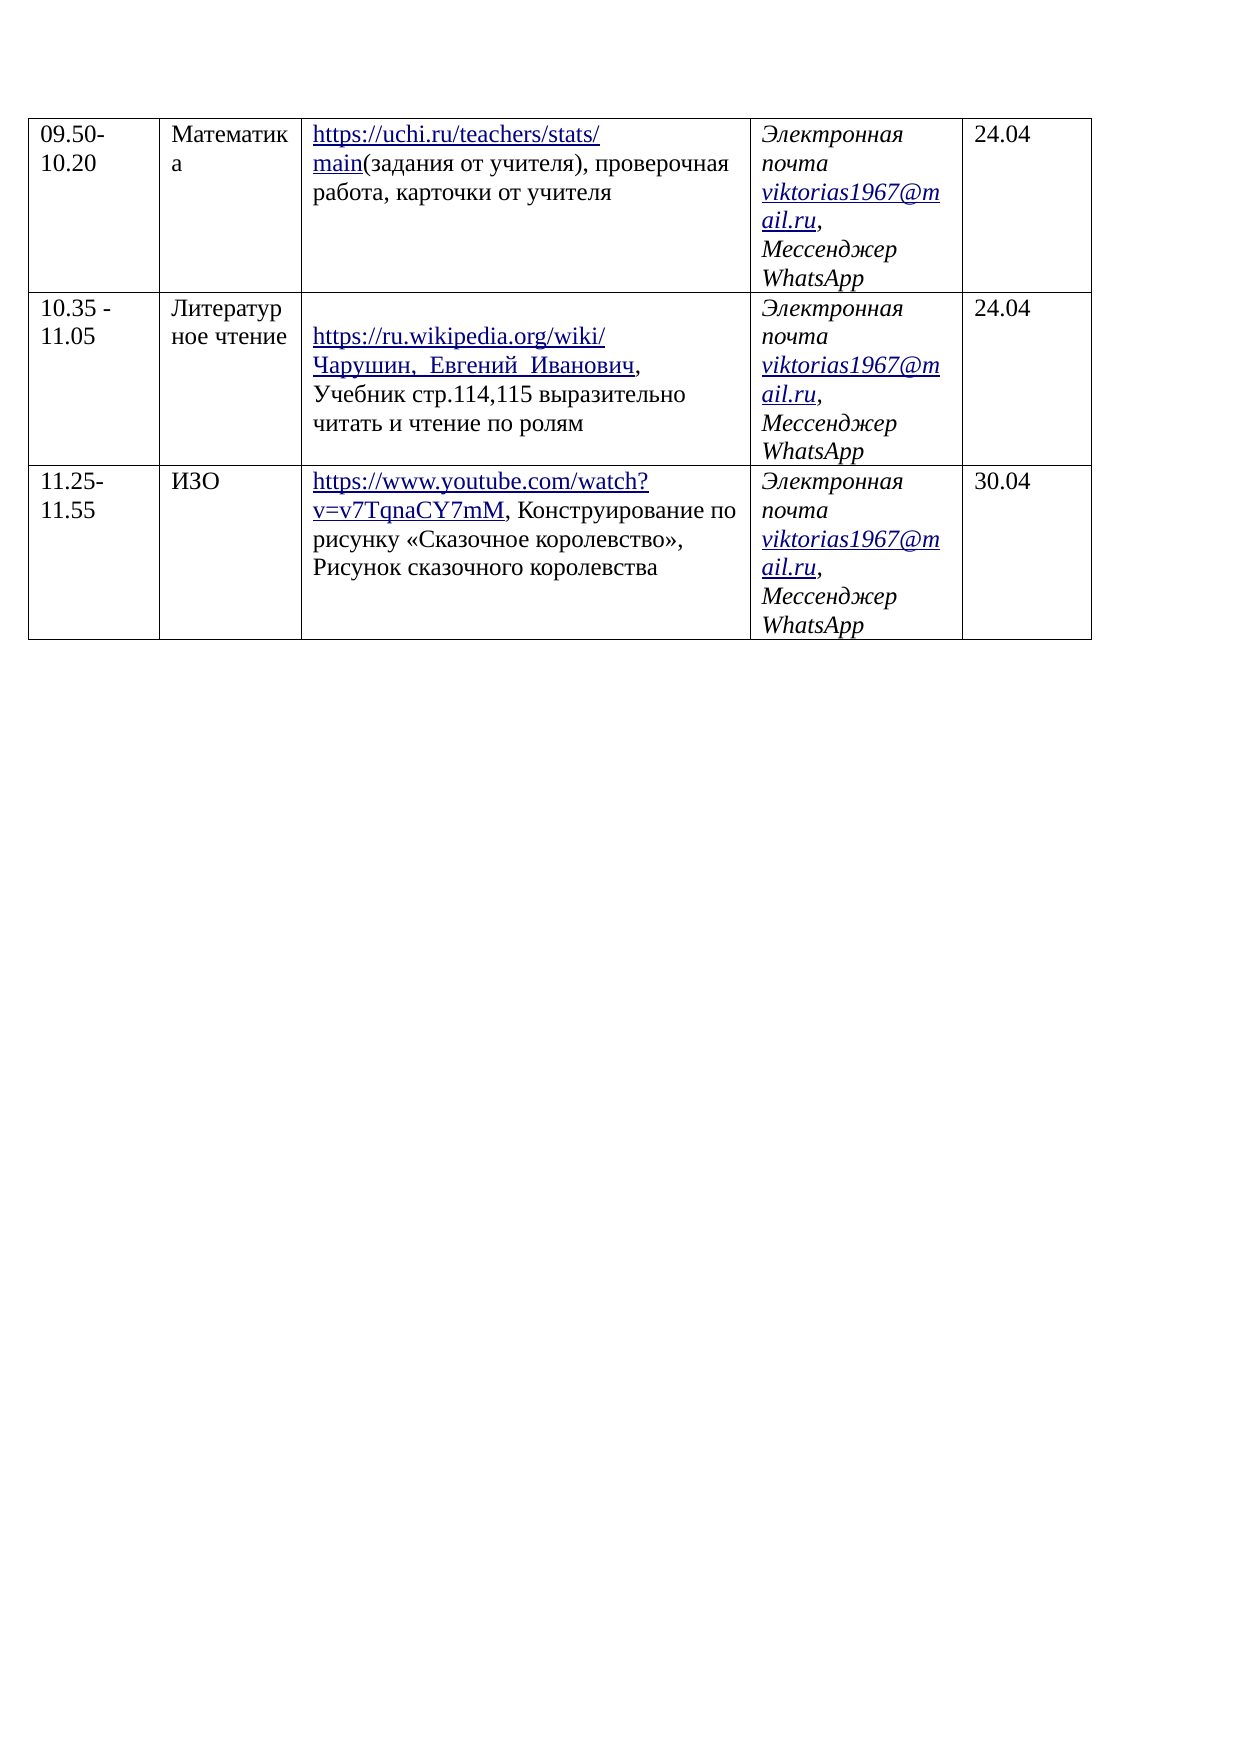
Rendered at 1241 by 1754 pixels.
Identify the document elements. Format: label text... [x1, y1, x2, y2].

table_cell 24.04 [963, 119, 1091, 292]
table_cell 24.04 [963, 293, 1091, 465]
table_cell Электронная почта viktorias1967@mail.ru, Мессенджер WhatsApp [751, 466, 962, 639]
table_cell 30.04 [963, 466, 1091, 639]
table_cell 09.50-10.20 [29, 119, 159, 292]
table_cell Литературное чтение [160, 293, 301, 465]
table_cell ИЗО [160, 466, 301, 639]
table_cell 10.35 -11.05 [29, 293, 159, 465]
table_cell https://ru.wikipedia.org/wiki/Чарушин,_Евгений_Иванович, Учебник стр.114,115 выразительно читать и чтение по ролям [302, 293, 750, 465]
table_cell https://uchi.ru/teachers/stats/main(задания от учителя), проверочная работа, карточки от учителя [302, 119, 750, 292]
table_cell https://www.youtube.com/watch?v=v7TqnaCY7mM, Конструирование по рисунку «Сказочное королевство», Рисунок сказочного королевства [302, 466, 750, 639]
table_cell Электронная почта viktorias1967@mail.ru, Мессенджер WhatsApp [751, 293, 962, 465]
table_cell Электронная почта viktorias1967@mail.ru, Мессенджер WhatsApp [751, 119, 962, 292]
table_cell 11.25-11.55 [29, 466, 159, 639]
table_cell Математика [160, 119, 301, 292]
